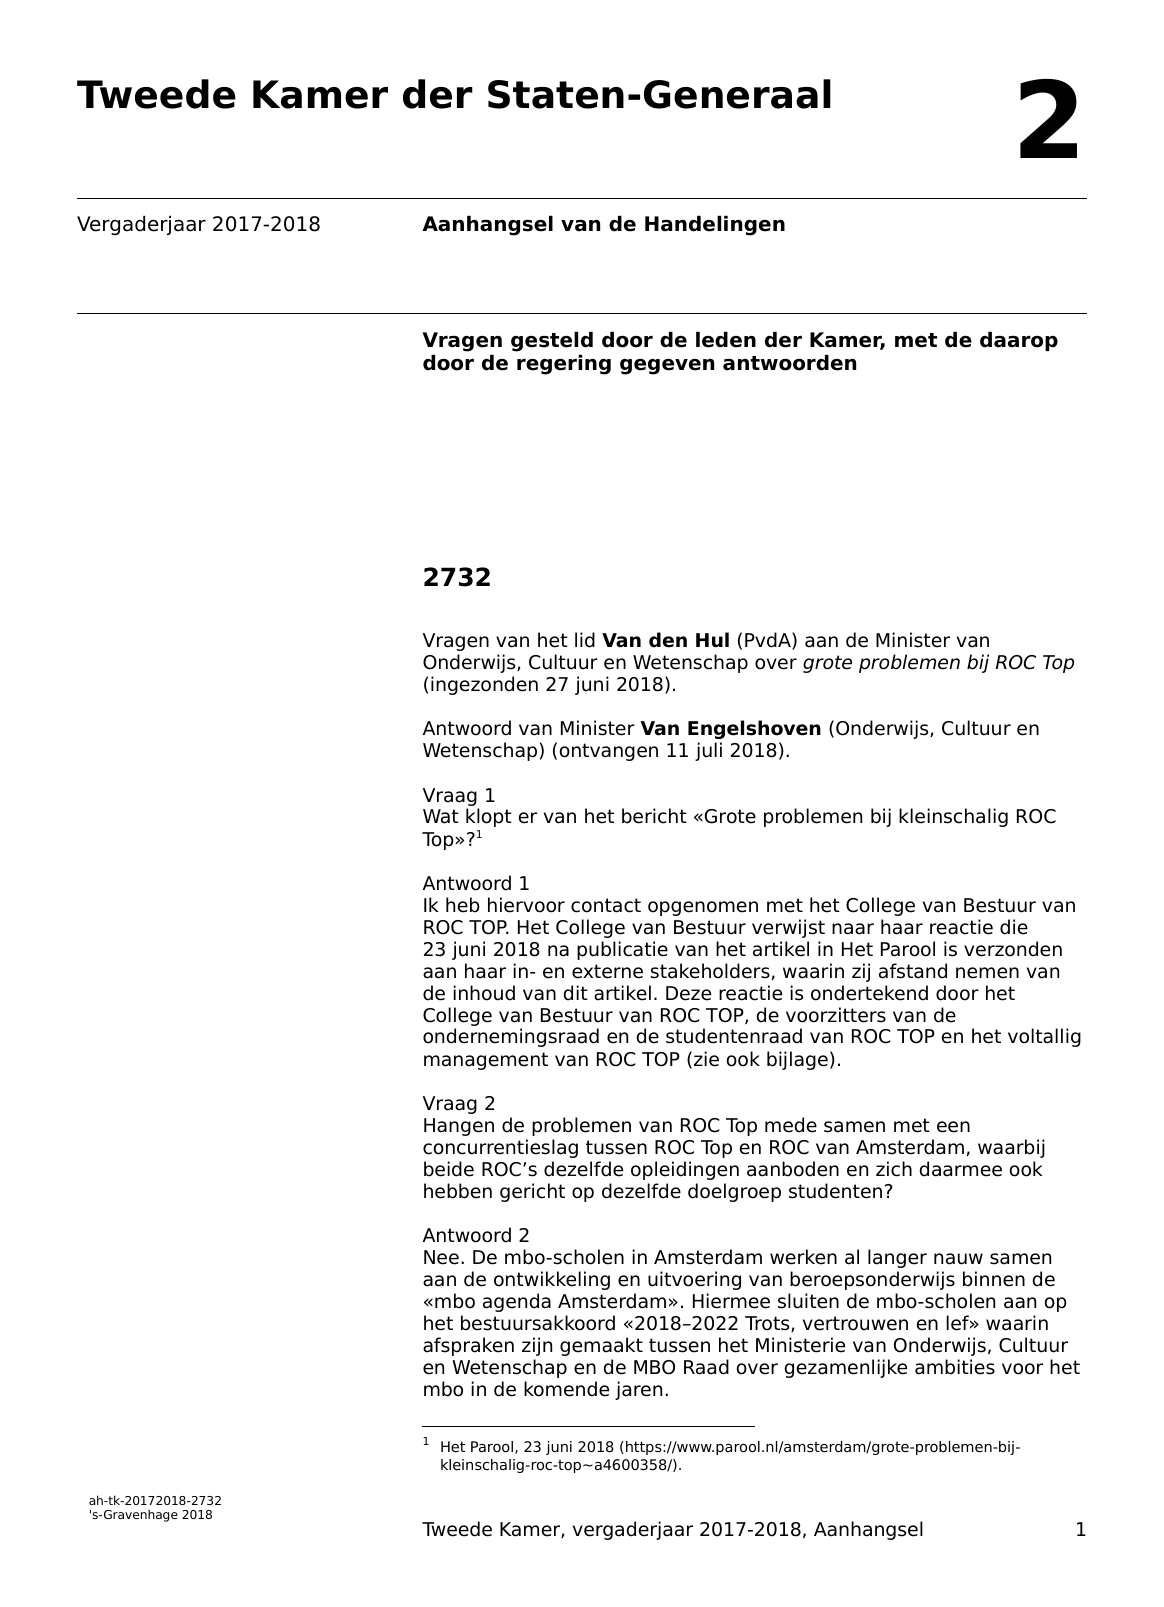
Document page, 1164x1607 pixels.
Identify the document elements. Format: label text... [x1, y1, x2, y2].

text Nee. De mbo-scholen in Amsterdam werken al langer nauw samen aan de ontwikkeling en uitvoering van beroepsonderwijs binnen de «mbo agenda Amsterdam». Hiermee sluiten de mbo-scholen aan op het bestuursakkoord «2018–2022 Trots, vertrouwen en lef» waarin afspraken zijn gemaakt tussen het Ministerie van Onderwijs, Cultuur en Wetenschap en de MBO Raad over gezamenlijke ambities voor het mbo in de komende jaren. [422, 1247, 1087, 1401]
text 2732 [422, 563, 1087, 592]
table_cell Aanhangsel van de Handelingen [422, 199, 1087, 313]
text Antwoord van Minister Van Engelshoven (Onderwijs, Cultuur en Wetenschap) (ontvangen 11 juli 2018). [422, 718, 1087, 762]
table_cell Vragen gesteld door de leden der Kamer, met de daarop door de regering gegeven antwoorden [422, 314, 1087, 375]
table_cell Vergaderjaar 2017-2018 [77, 199, 422, 313]
text 's-Gravenhage 2018 [88, 1508, 323, 1522]
text Vraag 2 [422, 1093, 1087, 1114]
text Vragen van het lid Van den Hul (PvdA) aan de Minister van Onderwijs, Cultuur en Wetenschap over grote problemen bij ROC Top (ingezonden 27 juni 2018). [422, 630, 1087, 696]
text Vraag 1 [422, 784, 1087, 806]
text Hangen de problemen van ROC Top mede samen met een concurrentieslag tussen ROC Top en ROC van Amsterdam, waarbij beide ROC’s dezelfde opleidingen aanboden en zich daarmee ook hebben gericht op dezelfde doelgroep studenten? [422, 1114, 1087, 1202]
table_header Tweede Kamer der Staten-Generaal [77, 59, 886, 198]
text ah-tk-20172018-2732 [88, 1494, 323, 1508]
text Antwoord 1 [422, 873, 1087, 894]
text Ik heb hiervoor contact opgenomen met het College van Bestuur van ROC TOP. Het College van Bestuur verwijst naar haar reactie die 23 juni 2018 na publicatie van het artikel in Het Parool is verzonden aan haar in- en externe stakeholders, waarin zij afstand nemen van de inhoud van dit artikel. Deze reactie is ondertekend door het College van Bestuur van ROC TOP, de voorzitters van de ondernemingsraad en de studentenraad van ROC TOP en het voltallig management van ROC TOP (zie ook bijlage). [422, 894, 1087, 1070]
text Antwoord 2 [422, 1225, 1087, 1247]
table_cell [77, 314, 422, 375]
table_header 2 [886, 59, 1087, 198]
text Wat klopt er van het bericht «Grote problemen bij kleinschalig ROC Top»? [422, 806, 1087, 850]
text Het Parool, 23 juni 2018 (https://www.parool.nl/amsterdam/grote-problemen-bij-kleinschalig-roc-top~a4600358/). [422, 1435, 1087, 1474]
